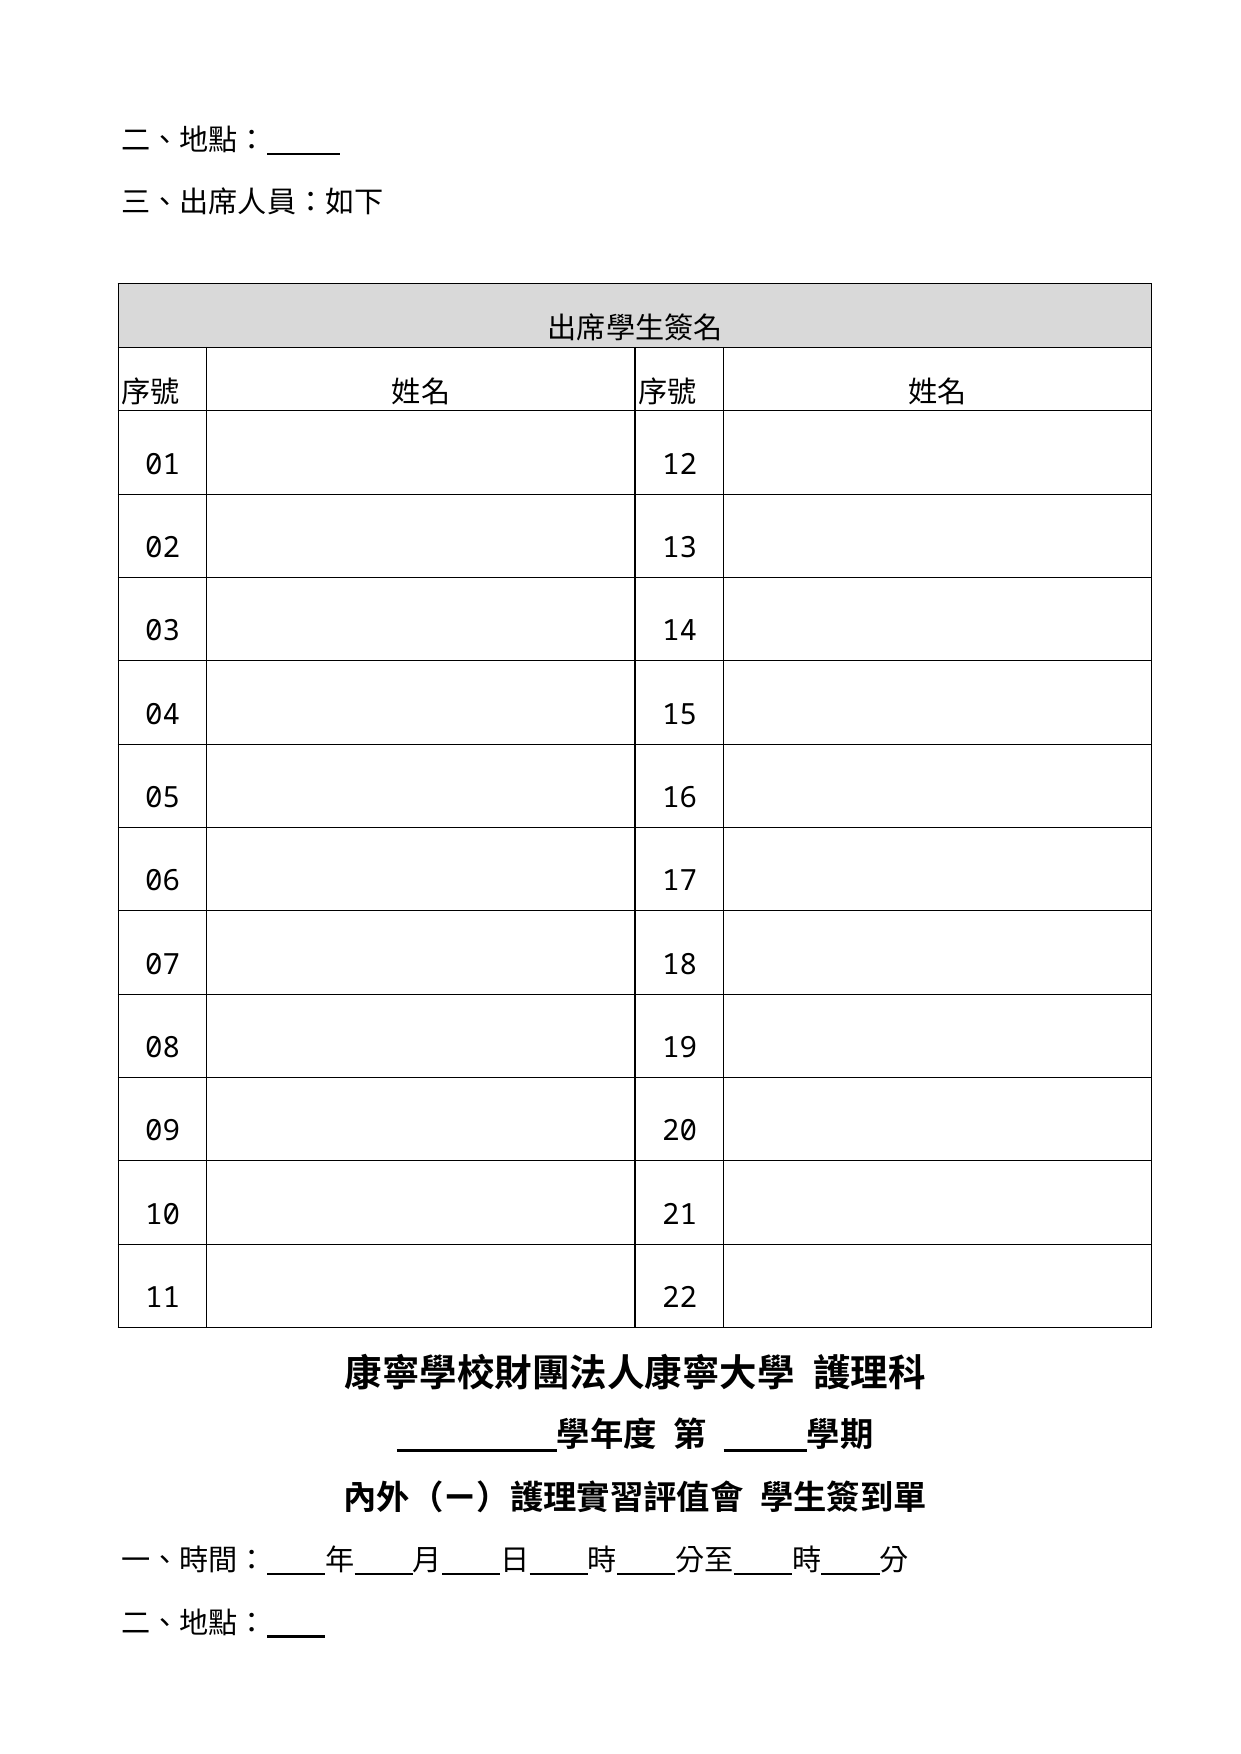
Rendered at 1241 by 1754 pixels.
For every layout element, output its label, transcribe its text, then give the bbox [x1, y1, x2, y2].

table_cell 序號 [119, 348, 206, 410]
table_cell [207, 911, 634, 994]
table_cell [207, 661, 634, 744]
table_cell 序號 [636, 348, 723, 410]
table_cell 20 [636, 1078, 723, 1160]
table_cell [1019, 96, 1152, 221]
table_cell 07 [119, 911, 206, 994]
table_cell 04 [119, 661, 206, 744]
table_cell 03 [119, 578, 206, 660]
table_cell [1160, 1327, 1240, 1391]
table_cell [724, 1078, 1151, 1160]
table_cell [1152, 283, 1160, 347]
table_cell 19 [636, 995, 723, 1077]
table_cell [724, 1161, 1151, 1244]
table_cell 12 [636, 411, 723, 494]
table_cell 01 [119, 411, 206, 494]
table_cell 11 [119, 1245, 206, 1327]
table_cell [1152, 1391, 1160, 1453]
table_cell [724, 411, 1151, 494]
table_cell [1160, 827, 1240, 910]
table_cell [1152, 1327, 1160, 1391]
table_cell [207, 828, 634, 910]
table_cell [1152, 347, 1160, 410]
table_cell 17 [636, 828, 723, 910]
table_cell [207, 411, 634, 494]
table_cell [1160, 1391, 1240, 1453]
table_cell [1160, 660, 1240, 744]
table_cell 02 [119, 495, 206, 577]
table_cell [724, 911, 1151, 994]
table_cell [207, 745, 634, 827]
table_cell [1152, 494, 1160, 577]
table_cell 14 [636, 578, 723, 660]
table_cell [1160, 577, 1240, 660]
table_cell 09 [119, 1078, 206, 1160]
table_cell [724, 745, 1151, 827]
table_cell [724, 1245, 1151, 1327]
table_cell 08 [119, 995, 206, 1077]
table_cell [1152, 221, 1160, 283]
table_cell [1160, 744, 1240, 827]
table_cell [1152, 1244, 1160, 1327]
table_cell [1160, 1244, 1240, 1327]
table_cell [1160, 221, 1240, 283]
table_cell [1160, 1160, 1240, 1244]
table_cell [207, 1078, 634, 1160]
table_cell [1160, 1453, 1240, 1516]
table_cell [724, 995, 1151, 1077]
table_cell 13 [636, 495, 723, 577]
table_cell [118, 221, 201, 283]
table_cell 21 [636, 1161, 723, 1244]
table_cell 18 [636, 911, 723, 994]
table_cell 康寧學校財團法人康寧大學 護理科 [118, 1328, 1152, 1391]
table_cell [207, 578, 634, 660]
table_cell [1019, 1516, 1152, 1642]
table_cell 16 [636, 745, 723, 827]
table_cell 06 [119, 828, 206, 910]
table_cell [1152, 1453, 1160, 1516]
table_cell [724, 495, 1151, 577]
table_cell [1152, 994, 1160, 1077]
table_cell [366, 221, 449, 283]
table_cell [1160, 283, 1240, 347]
table_cell [1152, 744, 1160, 827]
table_cell [1152, 577, 1160, 660]
table_cell [1160, 994, 1240, 1077]
table_cell [1152, 1160, 1160, 1244]
table_cell [1152, 410, 1160, 494]
table_cell 學年度 第 學期 [118, 1391, 1152, 1453]
table_cell [724, 661, 1151, 744]
table_cell [207, 1161, 634, 1244]
table_cell 10 [119, 1161, 206, 1244]
table_cell [1160, 347, 1240, 410]
table_cell [201, 221, 366, 283]
table_cell [1160, 96, 1240, 221]
table_cell [207, 995, 634, 1077]
table_cell 姓名 [207, 348, 634, 410]
table_cell 15 [636, 661, 723, 744]
table_cell [1160, 410, 1240, 494]
table_cell [207, 495, 634, 577]
table_cell [1152, 96, 1160, 221]
table_cell [724, 578, 1151, 660]
table_cell 姓名 [724, 348, 1151, 410]
table_cell 22 [636, 1245, 723, 1327]
table_cell 一、時間： 年 月 日 時 分至 時 分 二、地點： [118, 1516, 1019, 1642]
table_cell 05 [119, 745, 206, 827]
table_cell [1160, 494, 1240, 577]
table_cell [1152, 1516, 1160, 1642]
table_cell [1152, 827, 1160, 910]
table_cell [449, 221, 1152, 283]
table_cell 二、地點： 三、出席人員：如下 [118, 96, 1019, 221]
table_cell [724, 828, 1151, 910]
table_cell [1152, 910, 1160, 994]
table_cell [1160, 910, 1240, 994]
table_cell 出席學生簽名 [119, 284, 1151, 347]
table_cell [1152, 660, 1160, 744]
table_cell [1160, 1516, 1240, 1642]
table_cell 內外（ㄧ）護理實習評值會 學生簽到單 [118, 1453, 1152, 1516]
table_cell [1160, 1077, 1240, 1160]
table_cell [1152, 1077, 1160, 1160]
table_cell [207, 1245, 634, 1327]
